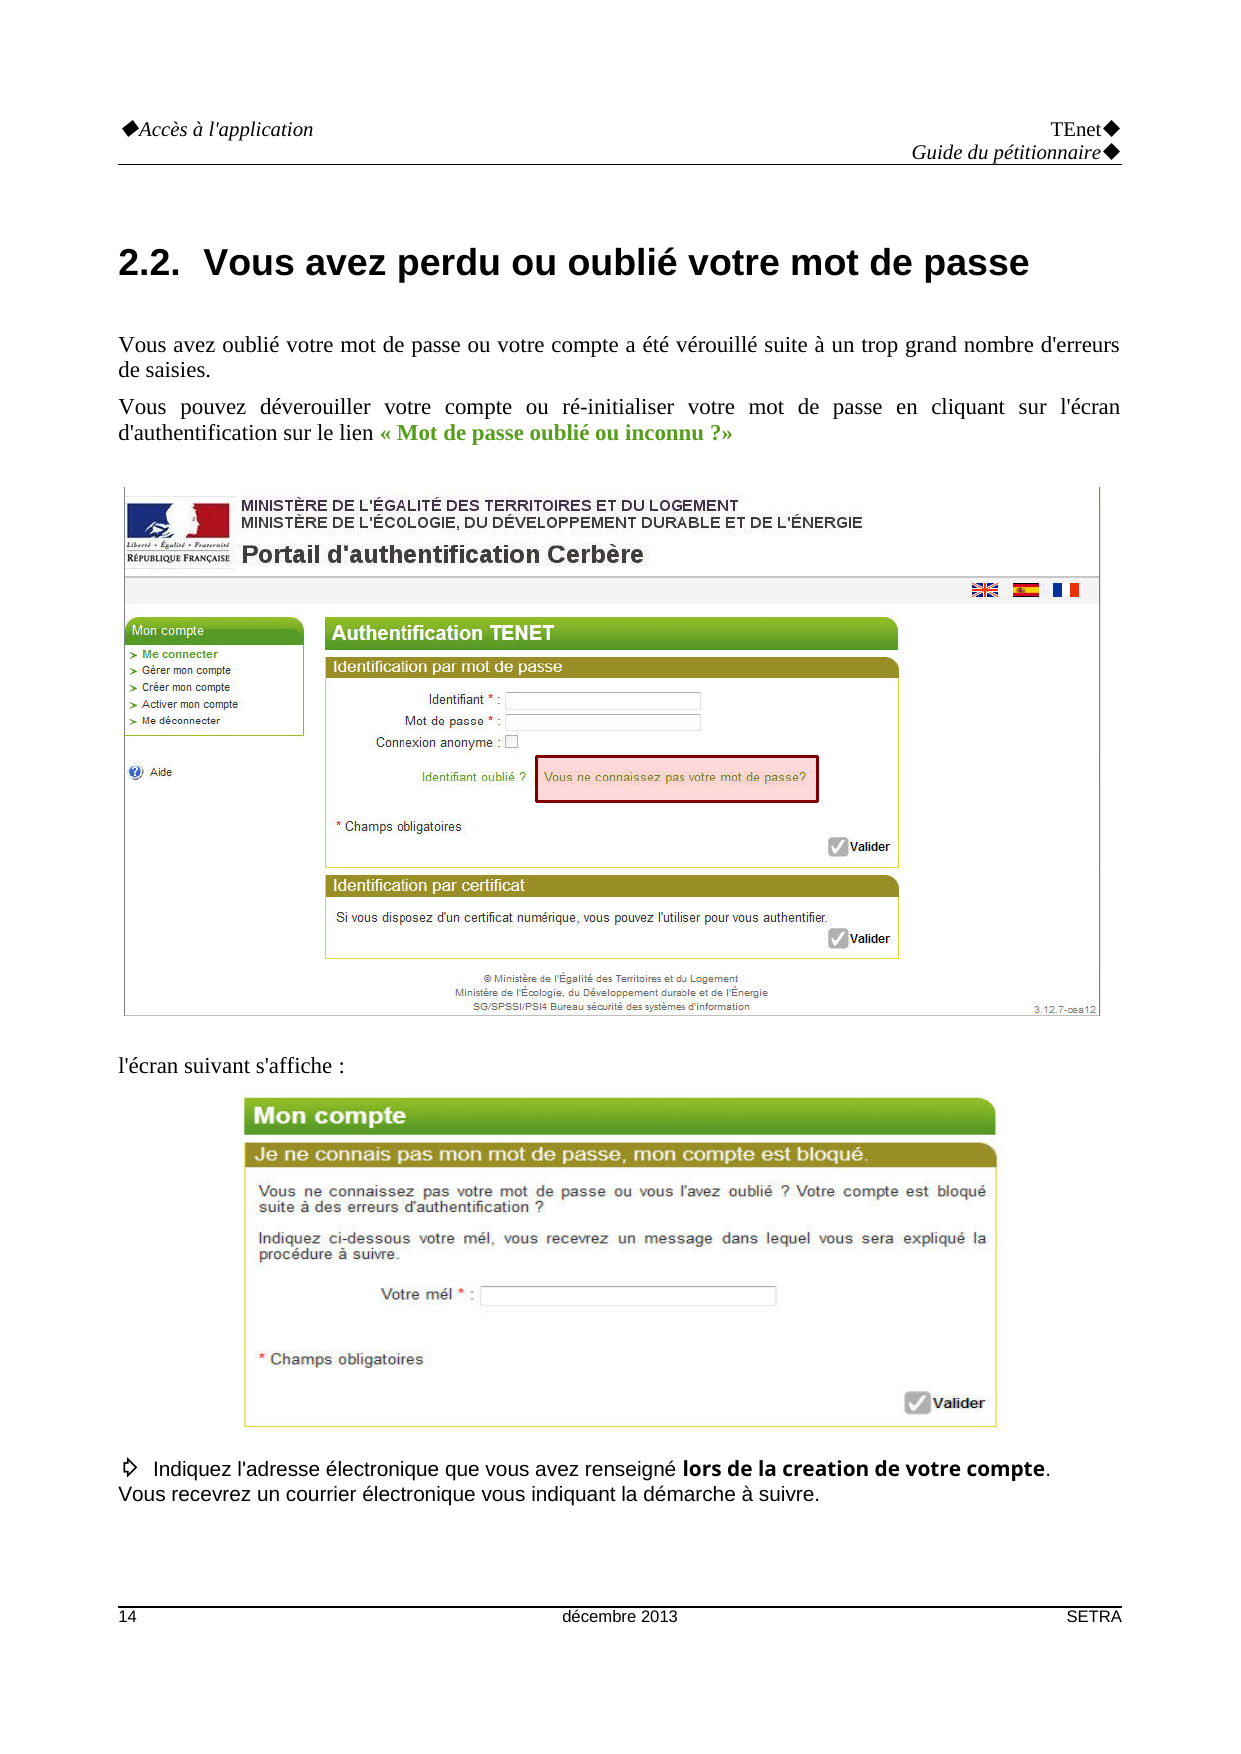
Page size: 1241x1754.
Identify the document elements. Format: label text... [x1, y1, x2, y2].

picture [234, 1090, 1006, 1435]
text l'écran suivant s'affiche : [118, 1053, 1122, 1078]
subtitle Vous avez perdu ou oublié votre mot de passe [118, 241, 1122, 283]
text Vous avez oublié votre mot de passe ou votre compte a été vérouillé suite à un trop grand nombre d'erreurs de saisies. [118, 332, 1122, 383]
text Vous recevrez un courrier électronique vous indiquant la démarche à suivre. [118, 1482, 1122, 1506]
picture [124, 487, 1101, 1016]
text ⇨ Indiquez l'adresse électronique que vous avez renseigné lors de la creation de votre compte. [118, 1454, 1122, 1482]
text Vous pouvez déverouiller votre compte ou ré-initialiser votre mot de passe en cliquant sur l'écran d'authentification sur le lien « Mot de passe oublié ou inconnu ?» [118, 394, 1122, 445]
